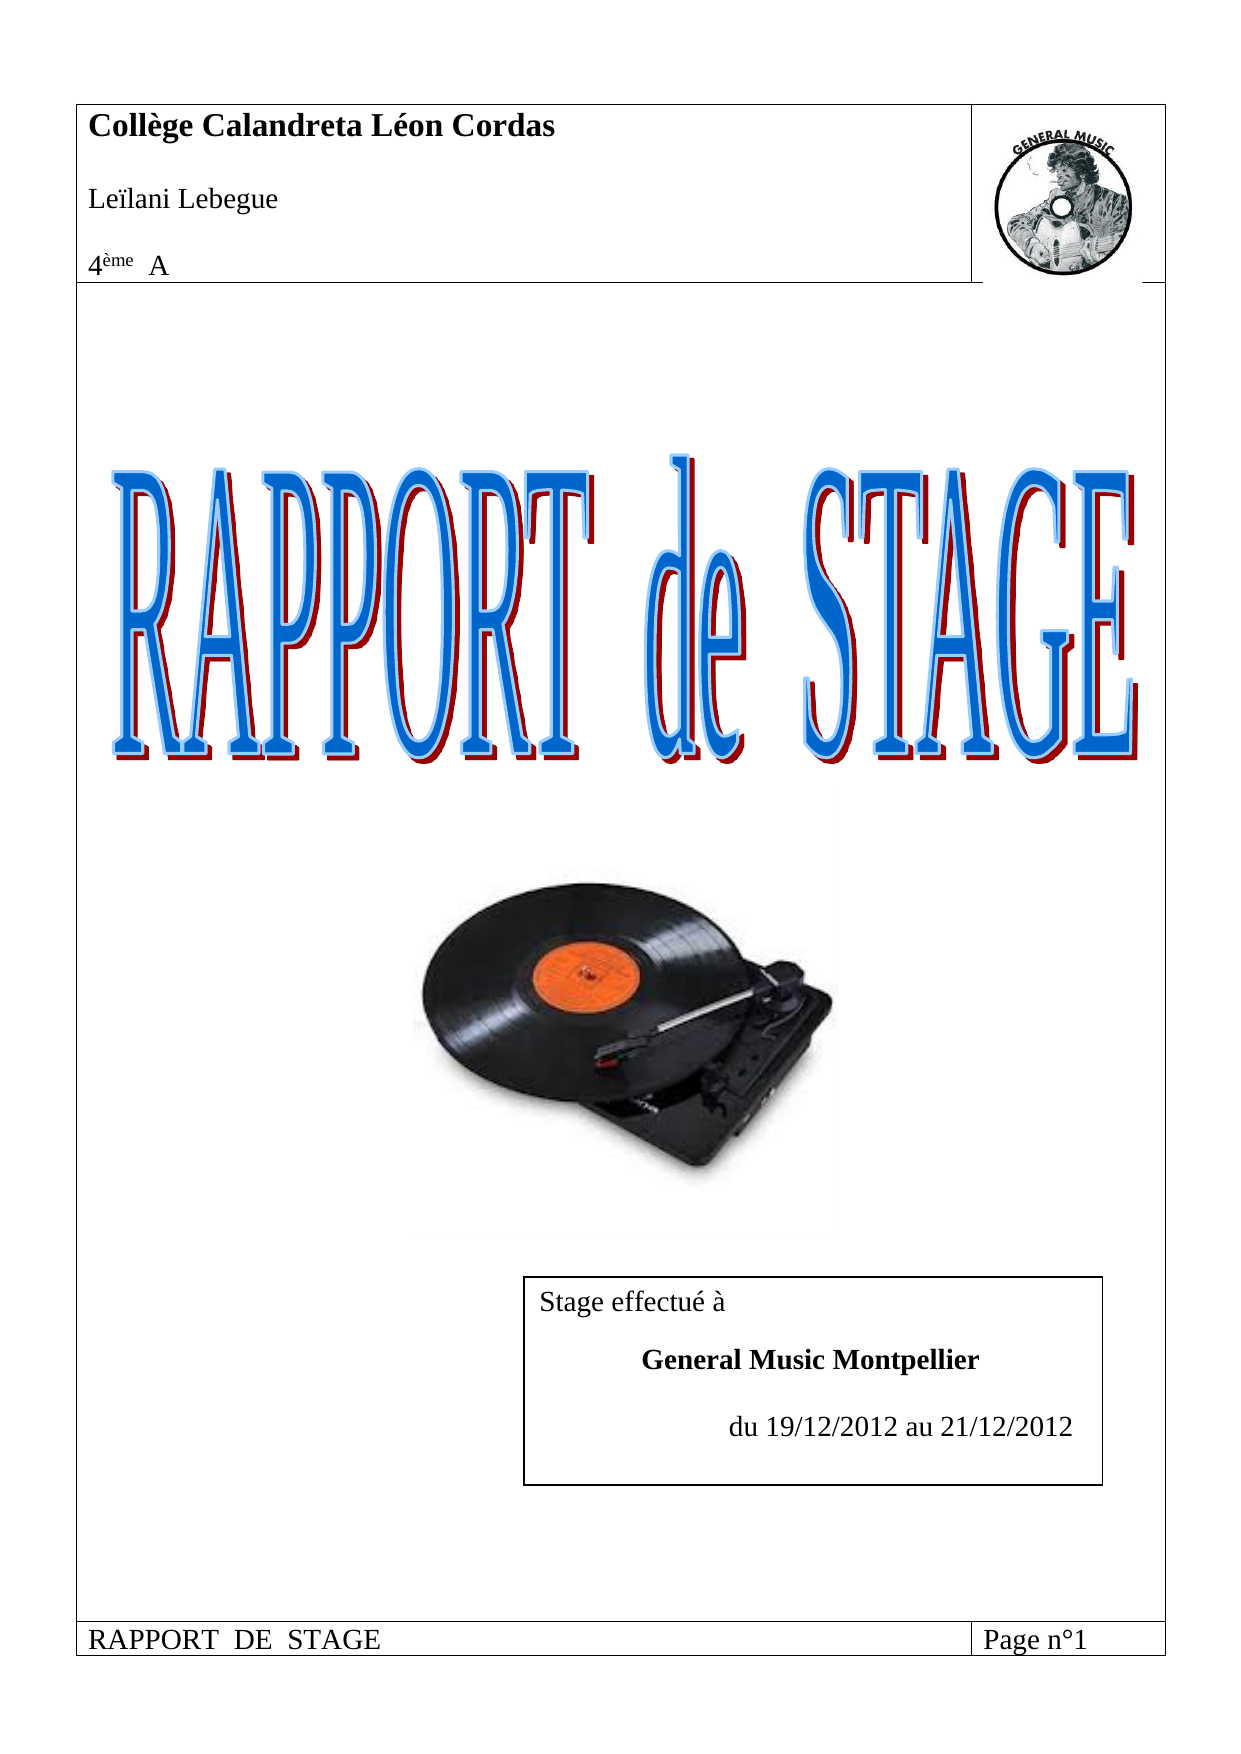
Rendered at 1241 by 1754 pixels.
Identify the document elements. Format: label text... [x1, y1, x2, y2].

table_cell RAPPORT DE STAGE [77, 1622, 971, 1655]
table_header [972, 105, 1165, 282]
table_cell Page n°1 [972, 1622, 1165, 1655]
picture [412, 790, 840, 1240]
table_header Collège Calandreta Léon Cordas Leïlani Lebegue 4ème A [77, 105, 971, 282]
table_cell [77, 283, 1165, 1621]
picture [983, 117, 1143, 285]
